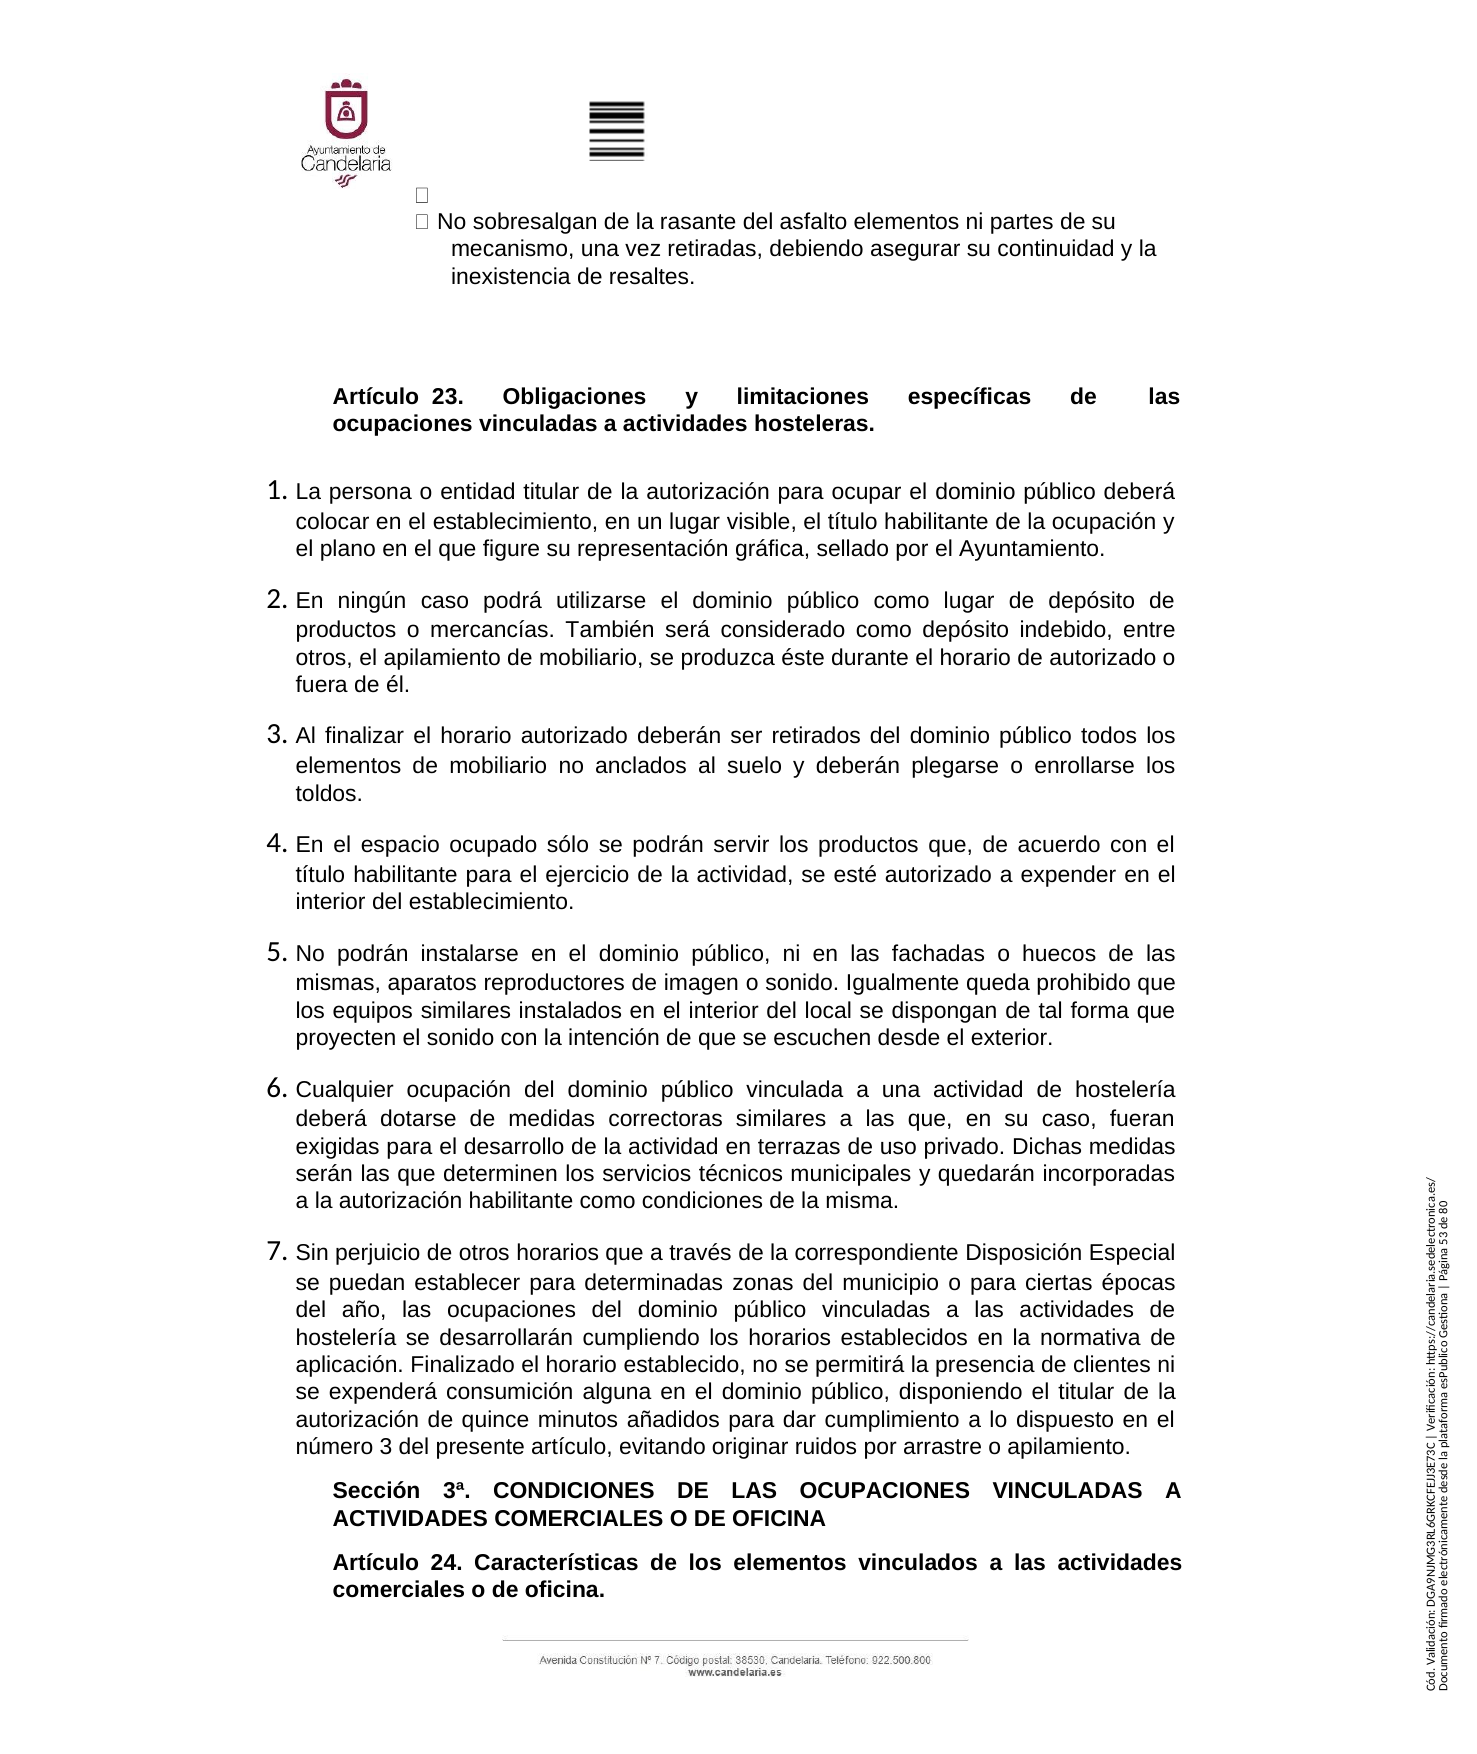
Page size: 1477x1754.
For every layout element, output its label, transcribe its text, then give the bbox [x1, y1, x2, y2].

text Artículo 24. Características de los elementos vinculados a las actividades comerciales o de oficina. [332, 1549, 1183, 1602]
list La persona o entidad titular de la autorización para ocupar el dominio público deberá colocar en el establecimiento, en un lugar visible, el título habilitante de la ocupación y el plano en el que figure su representación gráfica, sellado por el Ayuntamiento. [266, 471, 1176, 562]
list Al finalizar el horario autorizado deberán ser retirados del dominio público todos los elementos de mobiliario no anclados al suelo y deberán plegarse o enrollarse los toldos. [266, 716, 1176, 806]
subtitle Sección 3ª. CONDICIONES DE LAS OCUPACIONES VINCULADAS A ACTIVIDADES COMERCIALES O DE OFICINA [332, 1477, 1183, 1531]
list En ningún caso podrá utilizarse el dominio público como lugar de depósito de productos o mercancías. También será considerado como depósito indebido, entre otros, el apilamiento de mobiliario, se produzca éste durante el horario de autorizado o fuera de él. [266, 580, 1176, 697]
list En el espacio ocupado sólo se podrán servir los productos que, de acuerdo con el título habilitante para el ejercicio de la actividad, se esté autorizado a expender en el interior del establecimiento. [266, 824, 1176, 914]
list No podrán instalarse en el dominio público, ni en las fachadas o huecos de las mismas, aparatos reproductores de imagen o sonido. Igualmente queda prohibido que los equipos similares instalados en el interior del local se dispongan de tal forma que proyecten el sonido con la intención de que se escuchen desde el exterior. [266, 933, 1176, 1051]
text Artículo 23. Obligaciones y limitaciones específicas de las ocupaciones vinculadas a actividades hosteleras. [332, 383, 1183, 437]
list Sin perjuicio de otros horarios que a través de la correspondiente Disposición Especial se puedan establecer para determinadas zonas del municipio o para ciertas épocas del año, las ocupaciones del dominio público vinculadas a las actividades de hostelería se desarrollarán cumpliendo los horarios establecidos en la normativa de aplicación. Finalizado el horario establecido, no se permitirá la presencia de clientes ni se expenderá consumición alguna en el dominio público, disponiendo el titular de la autorización de quince minutos añadidos para dar cumplimiento a lo dispuesto en el número 3 del presente artículo, evitando originar ruidos por arrastre o apilamiento. [266, 1232, 1176, 1459]
text No sobresalgan de la rasante del asfalto elementos ni partes de su mecanismo, una vez retiradas, debiendo asegurar su continuidad y la inexistencia de resaltes. [431, 208, 1177, 289]
list Cualquier ocupación del dominio público vinculada a una actividad de hostelería deberá dotarse de medidas correctoras similares a las que, en su caso, fueran exigidas para el desarrollo de la actividad en terrazas de uso privado. Dichas medidas serán las que determinen los servicios técnicos municipales y quedarán incorporadas a la autorización habilitante como condiciones de la misma. [266, 1069, 1176, 1214]
